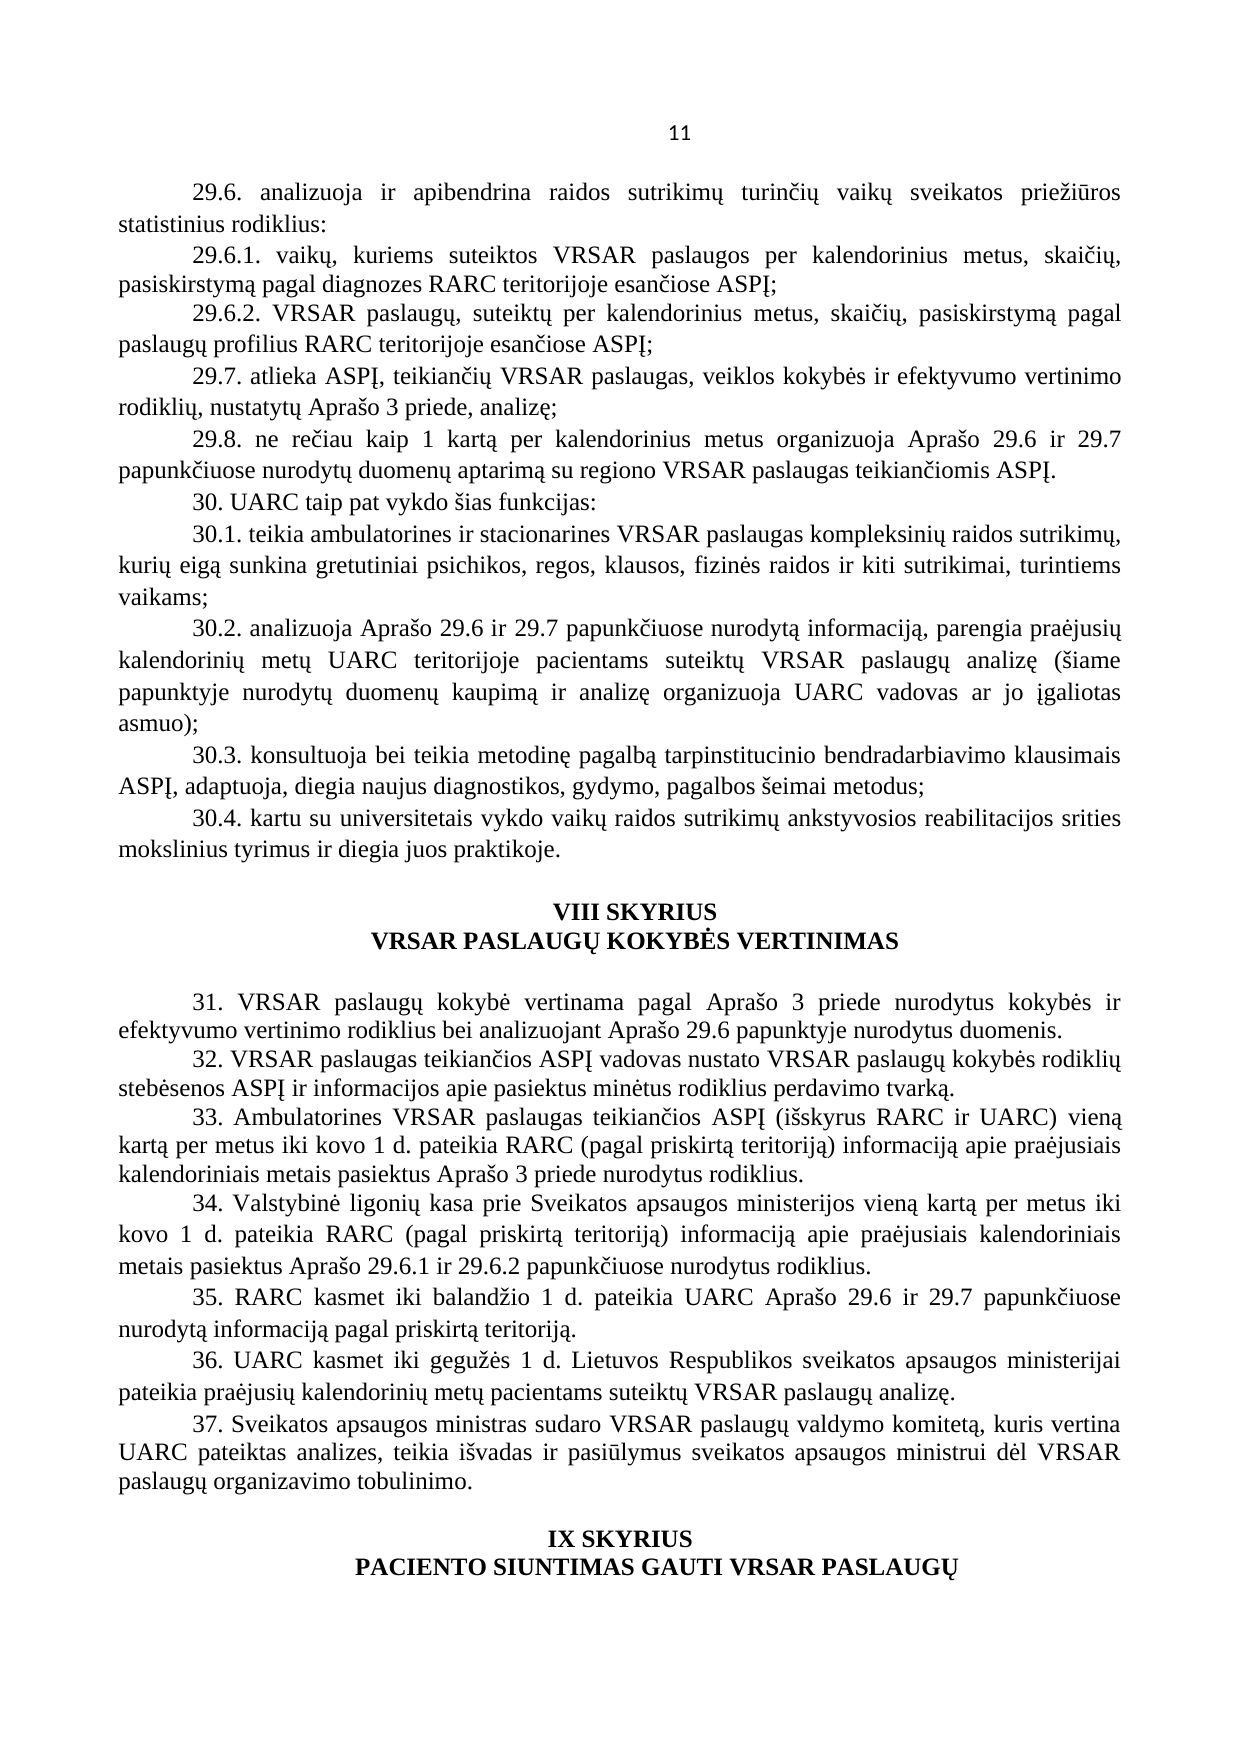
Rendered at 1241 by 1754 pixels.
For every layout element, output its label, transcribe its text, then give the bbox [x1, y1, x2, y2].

text 31. VRSAR paslaugų kokybė vertinama pagal Aprašo 3 priede nurodytus kokybės ir efektyvumo vertinimo rodiklius bei analizuojant Aprašo 29.6 papunktyje nurodytus duomenis. [118, 987, 1122, 1044]
text 30.2. analizuoja Aprašo 29.6 ir 29.7 papunkčiuose nurodytą informaciją, parengia praėjusių kalendorinių metų UARC teritorijoje pacientams suteiktų VRSAR paslaugų analizę (šiame papunktyje nurodytų duomenų kaupimą ir analizę organizuoja UARC vadovas ar jo įgaliotas asmuo); [118, 613, 1122, 737]
text 36. UARC kasmet iki gegužės 1 d. Lietuvos Respublikos sveikatos apsaugos ministerijai pateikia praėjusių kalendorinių metų pacientams suteiktų VRSAR paslaugų analizę. [118, 1346, 1122, 1406]
text 29.8. ne rečiau kaip 1 kartą per kalendorinius metus organizuoja Aprašo 29.6 ir 29.7 papunkčiuose nurodytų duomenų aptarimą su regiono VRSAR paslaugas teikiančiomis ASPĮ. [118, 424, 1122, 484]
text VIII SKYRIUS [148, 897, 1122, 926]
text 35. RARC kasmet iki balandžio 1 d. pateikia UARC Aprašo 29.6 ir 29.7 papunkčiuose nurodytą informaciją pagal priskirtą teritoriją. [118, 1282, 1122, 1343]
text 29.6. analizuoja ir apibendrina raidos sutrikimų turinčių vaikų sveikatos priežiūros statistinius rodiklius: [118, 177, 1122, 237]
text 33. Ambulatorines VRSAR paslaugas teikiančios ASPĮ (išskyrus RARC ir UARC) vieną kartą per metus iki kovo 1 d. pateikia RARC (pagal priskirtą teritoriją) informaciją apie praėjusiais kalendoriniais metais pasiektus Aprašo 3 priede nurodytus rodiklius. [118, 1102, 1122, 1188]
text 30.4. kartu su universitetais vykdo vaikų raidos sutrikimų ankstyvosios reabilitacijos srities mokslinius tyrimus ir diegia juos praktikoje. [118, 803, 1122, 863]
text 30.3. konsultuoja bei teikia metodinę pagalbą tarpinstitucinio bendradarbiavimo klausimais ASPĮ, adaptuoja, diegia naujus diagnostikos, gydymo, pagalbos šeimai metodus; [118, 740, 1122, 800]
text IX SKYRIUS [118, 1524, 1122, 1552]
text VRSAR PASLAUGŲ KOKYBĖS VERTINIMAS [148, 926, 1122, 955]
text 32. VRSAR paslaugas teikiančios ASPĮ vadovas nustato VRSAR paslaugų kokybės rodiklių stebėsenos ASPĮ ir informacijos apie pasiektus minėtus rodiklius perdavimo tvarką. [118, 1044, 1122, 1102]
text 30. UARC taip pat vykdo šias funkcijas: [118, 487, 1122, 516]
text 29.6.2. VRSAR paslaugų, suteiktų per kalendorinius metus, skaičių, pasiskirstymą pagal paslaugų profilius RARC teritorijoje esančiose ASPĮ; [118, 298, 1122, 358]
text 37. Sveikatos apsaugos ministras sudaro VRSAR paslaugų valdymo komitetą, kuris vertina UARC pateiktas analizes, teikia išvadas ir pasiūlymus sveikatos apsaugos ministrui dėl VRSAR paslaugų organizavimo tobulinimo. [118, 1409, 1122, 1495]
text PACIENTO SIUNTIMAS GAUTI VRSAR PASLAUGŲ [118, 1552, 1122, 1581]
text 34. Valstybinė ligonių kasa prie Sveikatos apsaugos ministerijos vieną kartą per metus iki kovo 1 d. pateikia RARC (pagal priskirtą teritoriją) informaciją apie praėjusiais kalendoriniais metais pasiektus Aprašo 29.6.1 ir 29.6.2 papunkčiuose nurodytus rodiklius. [118, 1188, 1122, 1280]
text 29.7. atlieka ASPĮ, teikiančių VRSAR paslaugas, veiklos kokybės ir efektyvumo vertinimo rodiklių, nustatytų Aprašo 3 priede, analizę; [118, 361, 1122, 421]
text 29.6.1. vaikų, kuriems suteiktos VRSAR paslaugos per kalendorinius metus, skaičių, pasiskirstymą pagal diagnozes RARC teritorijoje esančiose ASPĮ; [118, 240, 1122, 298]
text 30.1. teikia ambulatorines ir stacionarines VRSAR paslaugas kompleksinių raidos sutrikimų, kurių eigą sunkina gretutiniai psichikos, regos, klausos, fizinės raidos ir kiti sutrikimai, turintiems vaikams; [118, 519, 1122, 611]
